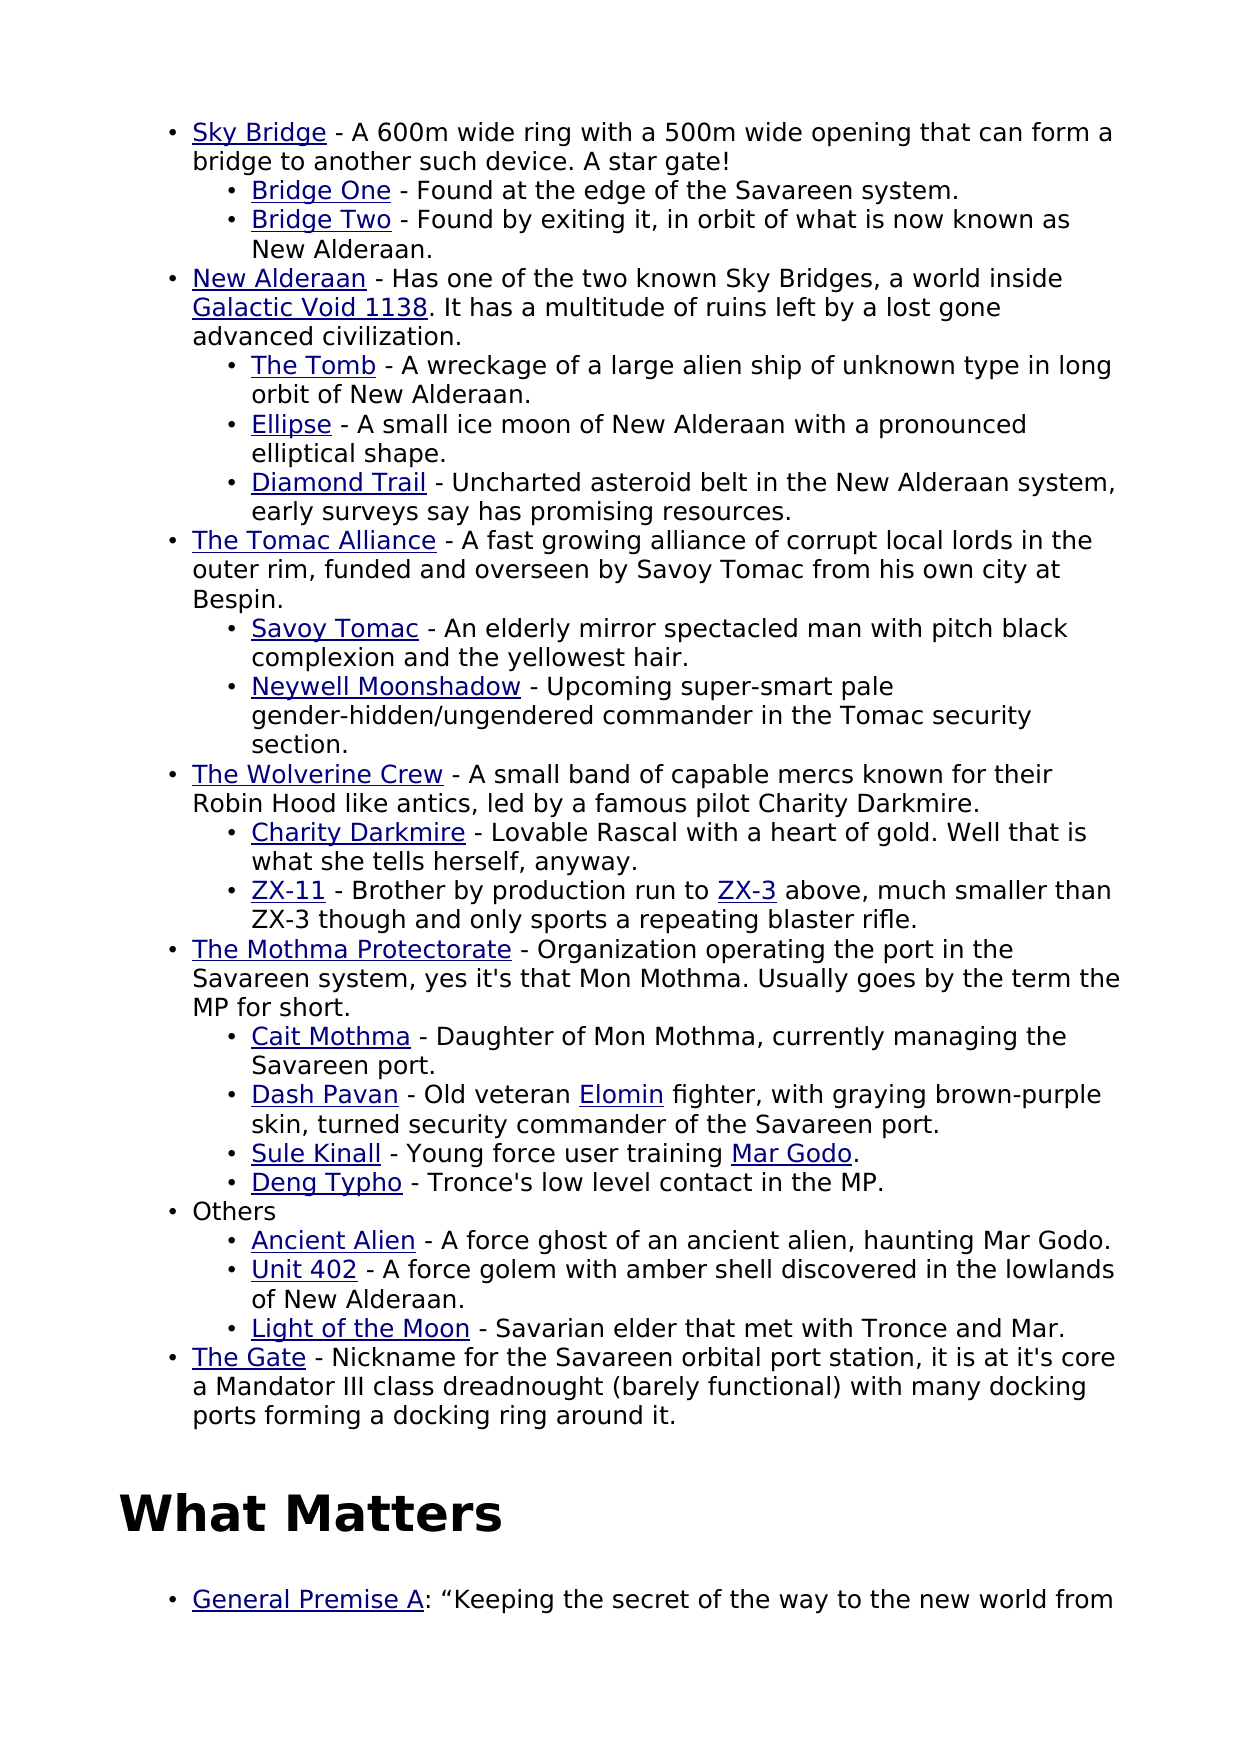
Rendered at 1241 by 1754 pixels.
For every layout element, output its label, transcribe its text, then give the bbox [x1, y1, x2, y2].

list Light of the Moon - Savarian elder that met with Tronce and Mar. [236, 1314, 1122, 1343]
list Neywell Moonshadow - Upcoming super-smart pale gender-hidden/ungendered commander in the Tomac security section. [236, 672, 1122, 760]
list General Premise A: “Keeping the secret of the way to the new world from [177, 1585, 1122, 1614]
list Others [177, 1197, 1122, 1226]
list ZX-11 - Brother by production run to ZX-3 above, much smaller than ZX-3 though and only sports a repeating blaster rifle. [236, 876, 1122, 935]
list The Tomac Alliance - A fast growing alliance of corrupt local lords in the outer rim, funded and overseen by Savoy Tomac from his own city at Bespin. [177, 526, 1122, 614]
list Unit 402 - A force golem with amber shell discovered in the lowlands of New Alderaan. [236, 1256, 1122, 1314]
list Charity Darkmire - Lovable Rascal with a heart of gold. Well that is what she tells herself, anyway. [236, 818, 1122, 876]
list Sule Kinall - Young force user training Mar Godo. [236, 1139, 1122, 1168]
list Ellipse - A small ice moon of New Alderaan with a pronounced elliptical shape. [236, 410, 1122, 468]
list Cait Mothma - Daughter of Mon Mothma, currently managing the Savareen port. [236, 1022, 1122, 1081]
list Ancient Alien - A force ghost of an ancient alien, haunting Mar Godo. [236, 1226, 1122, 1256]
list The Gate - Nickname for the Savareen orbital port station, it is at it's core a Mandator III class dreadnought (barely functional) with many docking ports forming a docking ring around it. [177, 1343, 1122, 1431]
list Bridge Two - Found by exiting it, in orbit of what is now known as New Alderaan. [236, 206, 1122, 264]
list Diamond Trail - Uncharted asteroid belt in the New Alderaan system, early surveys say has promising resources. [236, 468, 1122, 526]
list Sky Bridge - A 600m wide ring with a 500m wide opening that can form a bridge to another such device. A star gate! [177, 118, 1122, 176]
list The Wolverine Crew - A small band of capable mercs known for their Robin Hood like antics, led by a famous pilot Charity Darkmire. [177, 760, 1122, 818]
list The Mothma Protectorate - Organization operating the port in the Savareen system, yes it's that Mon Mothma. Usually goes by the term the MP for short. [177, 935, 1122, 1022]
list New Alderaan - Has one of the two known Sky Bridges, a world inside Galactic Void 1138. It has a multitude of ruins left by a lost gone advanced civilization. [177, 264, 1122, 351]
subtitle What Matters [118, 1485, 1122, 1543]
list Bridge One - Found at the edge of the Savareen system. [236, 176, 1122, 206]
list The Tomb - A wreckage of a large alien ship of unknown type in long orbit of New Alderaan. [236, 351, 1122, 410]
list Savoy Tomac - An elderly mirror spectacled man with pitch black complexion and the yellowest hair. [236, 614, 1122, 672]
list Dash Pavan - Old veteran Elomin fighter, with graying brown-purple skin, turned security commander of the Savareen port. [236, 1081, 1122, 1139]
list Deng Typho - Tronce's low level contact in the MP. [236, 1168, 1122, 1197]
